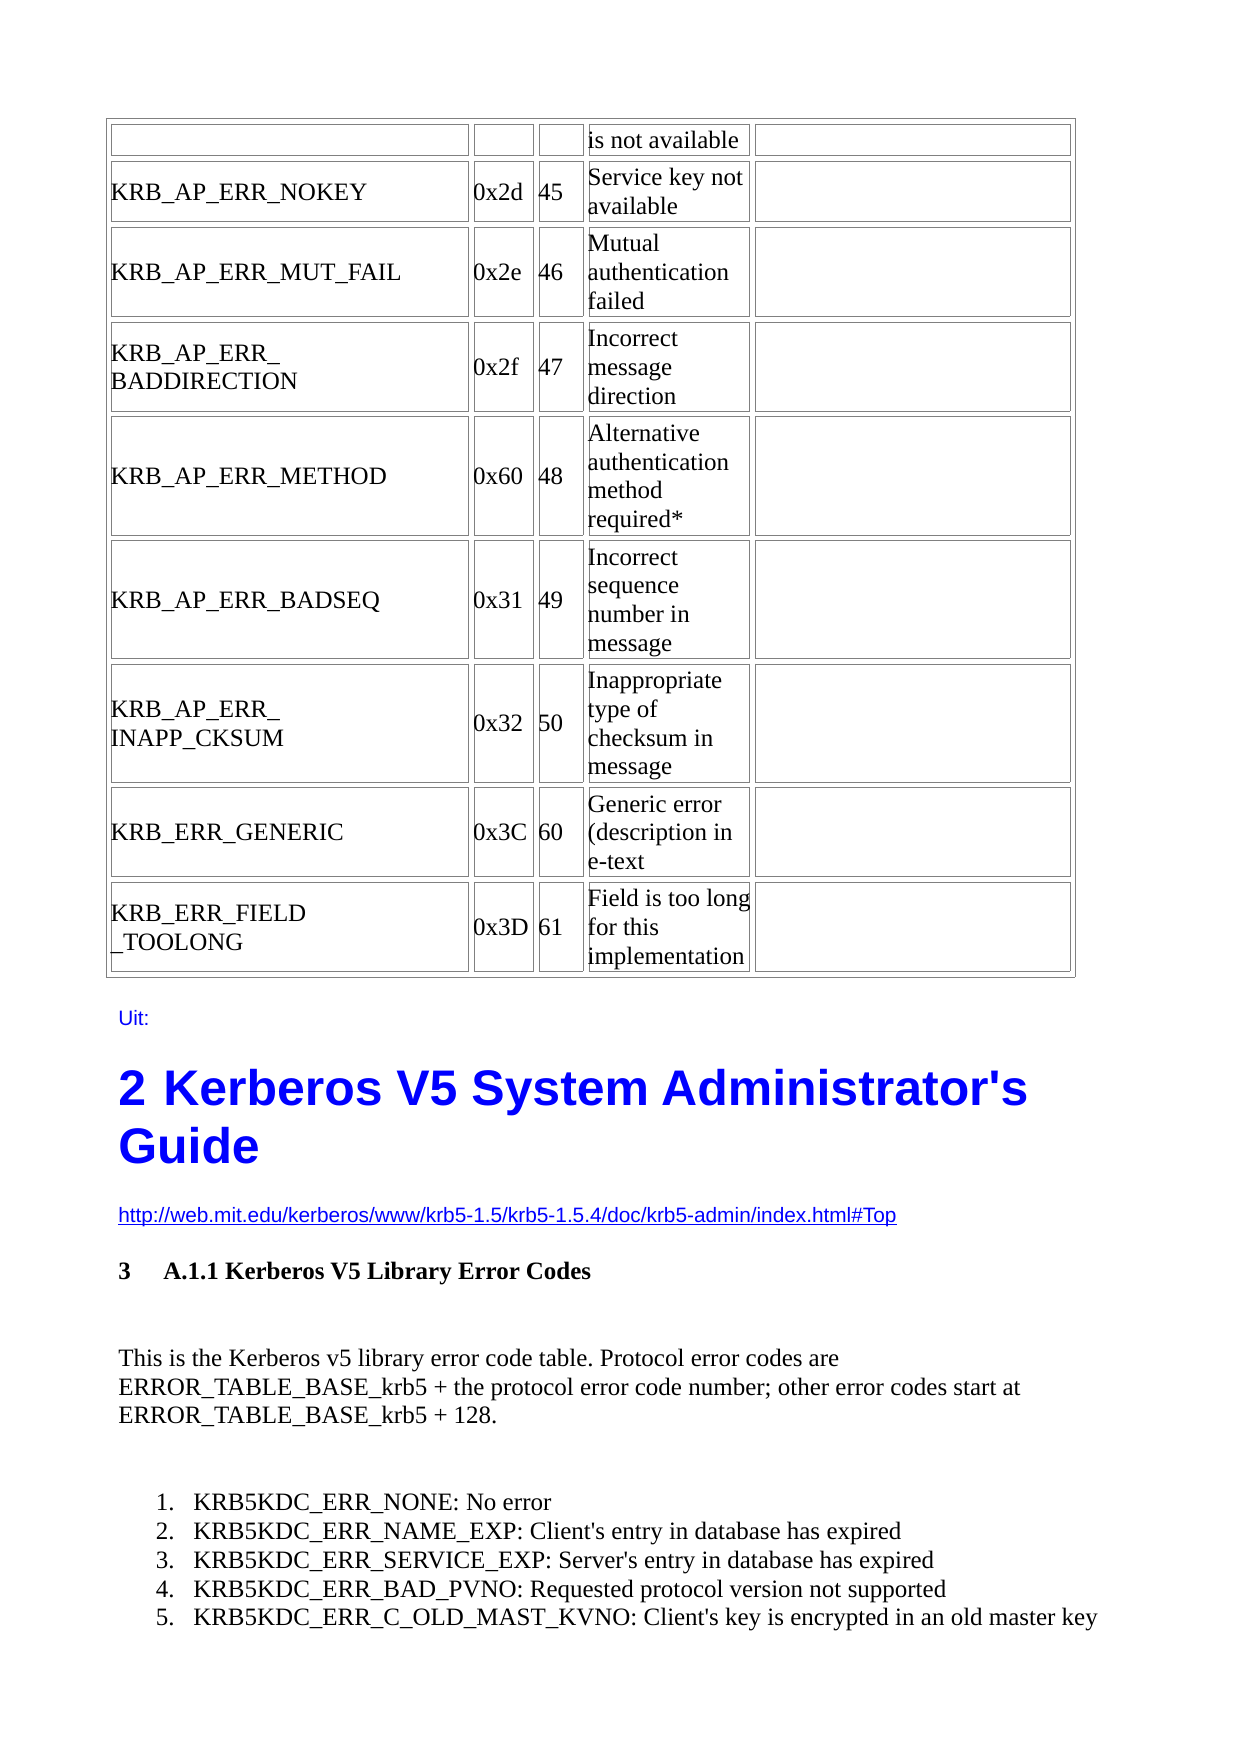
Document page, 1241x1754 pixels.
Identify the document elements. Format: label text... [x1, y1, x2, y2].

table_cell [756, 883, 1070, 971]
list KRB5KDC_ERR_NAME_EXP: Client's entry in database has expired [156, 1516, 1122, 1545]
table_cell KRB_AP_ERR_BADSEQ [109, 535, 471, 658]
table_cell 0x32 [471, 658, 536, 782]
table_cell [752, 316, 1072, 411]
table_cell KRB_AP_ERR_ INAPP_CKSUM [109, 658, 471, 782]
table_cell [756, 541, 1070, 658]
table_cell [109, 119, 471, 155]
table_cell Mutual authentication failed [586, 221, 752, 316]
table_cell [752, 119, 1072, 155]
table_cell Incorrect sequence number in message [586, 535, 752, 658]
table_cell [752, 658, 1072, 782]
table_cell 48 [536, 411, 586, 534]
table_cell [536, 119, 586, 155]
table_cell [752, 535, 1072, 658]
table_cell KRB_ERR_GENERIC [109, 782, 471, 876]
text This is the Kerberos v5 library error code table. Protocol error codes are ERROR_TABLE_BASE_krb5 + the protocol error code number; other error codes start at ERROR_TABLE_BASE_krb5 + 128. [118, 1343, 1122, 1429]
table_cell [752, 221, 1072, 316]
table_cell 0x3D [471, 876, 536, 971]
table_cell KRB_AP_ERR_METHOD [109, 411, 471, 534]
table_cell 47 [536, 316, 586, 411]
table_cell 49 [536, 535, 586, 658]
table_cell 61 [536, 876, 586, 971]
table_cell 0x31 [471, 535, 536, 658]
list KRB5KDC_ERR_NONE: No error [156, 1487, 1122, 1516]
list KRB5KDC_ERR_SERVICE_EXP: Server's entry in database has expired [156, 1545, 1122, 1574]
table_cell [756, 665, 1070, 782]
table_cell Generic error (description in e-text [586, 782, 752, 876]
table_cell Inappropriate type of checksum in message [586, 658, 752, 782]
table_cell [752, 876, 1072, 971]
table_cell 0x2e [471, 221, 536, 316]
table_cell KRB_ERR_FIELD _TOOLONG [109, 876, 471, 971]
table_cell [756, 417, 1070, 534]
table_cell 0x2f [471, 316, 536, 411]
text http://web.mit.edu/kerberos/www/krb5-1.5/krb5-1.5.4/doc/krb5-admin/index.html#Top [118, 1203, 1122, 1227]
table_cell [752, 155, 1072, 221]
table_cell 45 [536, 155, 586, 221]
table_cell 0x3C [471, 782, 536, 876]
table_cell 50 [536, 658, 586, 782]
table_cell KRB_AP_ERR_NOKEY [109, 155, 471, 221]
table_cell [752, 782, 1072, 876]
table_cell 0x2d [471, 155, 536, 221]
table_cell is not available [586, 119, 752, 155]
table_cell Alternative authentication method required* [586, 411, 752, 534]
table_cell [756, 788, 1070, 876]
table_cell Field is too long for this implementation [586, 876, 752, 971]
table_cell [756, 125, 1070, 155]
table_cell [471, 119, 536, 155]
table_cell 60 [536, 782, 586, 876]
table_cell Service key not available [586, 155, 752, 221]
list KRB5KDC_ERR_C_OLD_MAST_KVNO: Client's key is encrypted in an old master key [156, 1602, 1122, 1631]
table_cell [756, 228, 1070, 316]
table_cell Incorrect message direction [586, 316, 752, 411]
list KRB5KDC_ERR_BAD_PVNO: Requested protocol version not supported [156, 1574, 1122, 1602]
table_cell 0x60 [471, 411, 536, 534]
table_cell [756, 323, 1070, 411]
list Kerberos V5 System Administrator's Guide [118, 1058, 1122, 1173]
text Uit: [118, 1005, 1122, 1029]
table_cell KRB_AP_ERR_MUT_FAIL [109, 221, 471, 316]
table_cell KRB_AP_ERR_ BADDIRECTION [109, 316, 471, 411]
table_cell 46 [536, 221, 586, 316]
table_cell [756, 162, 1070, 221]
list A.1.1 Kerberos V5 Library Error Codes [118, 1256, 1122, 1284]
table_cell [752, 411, 1072, 534]
